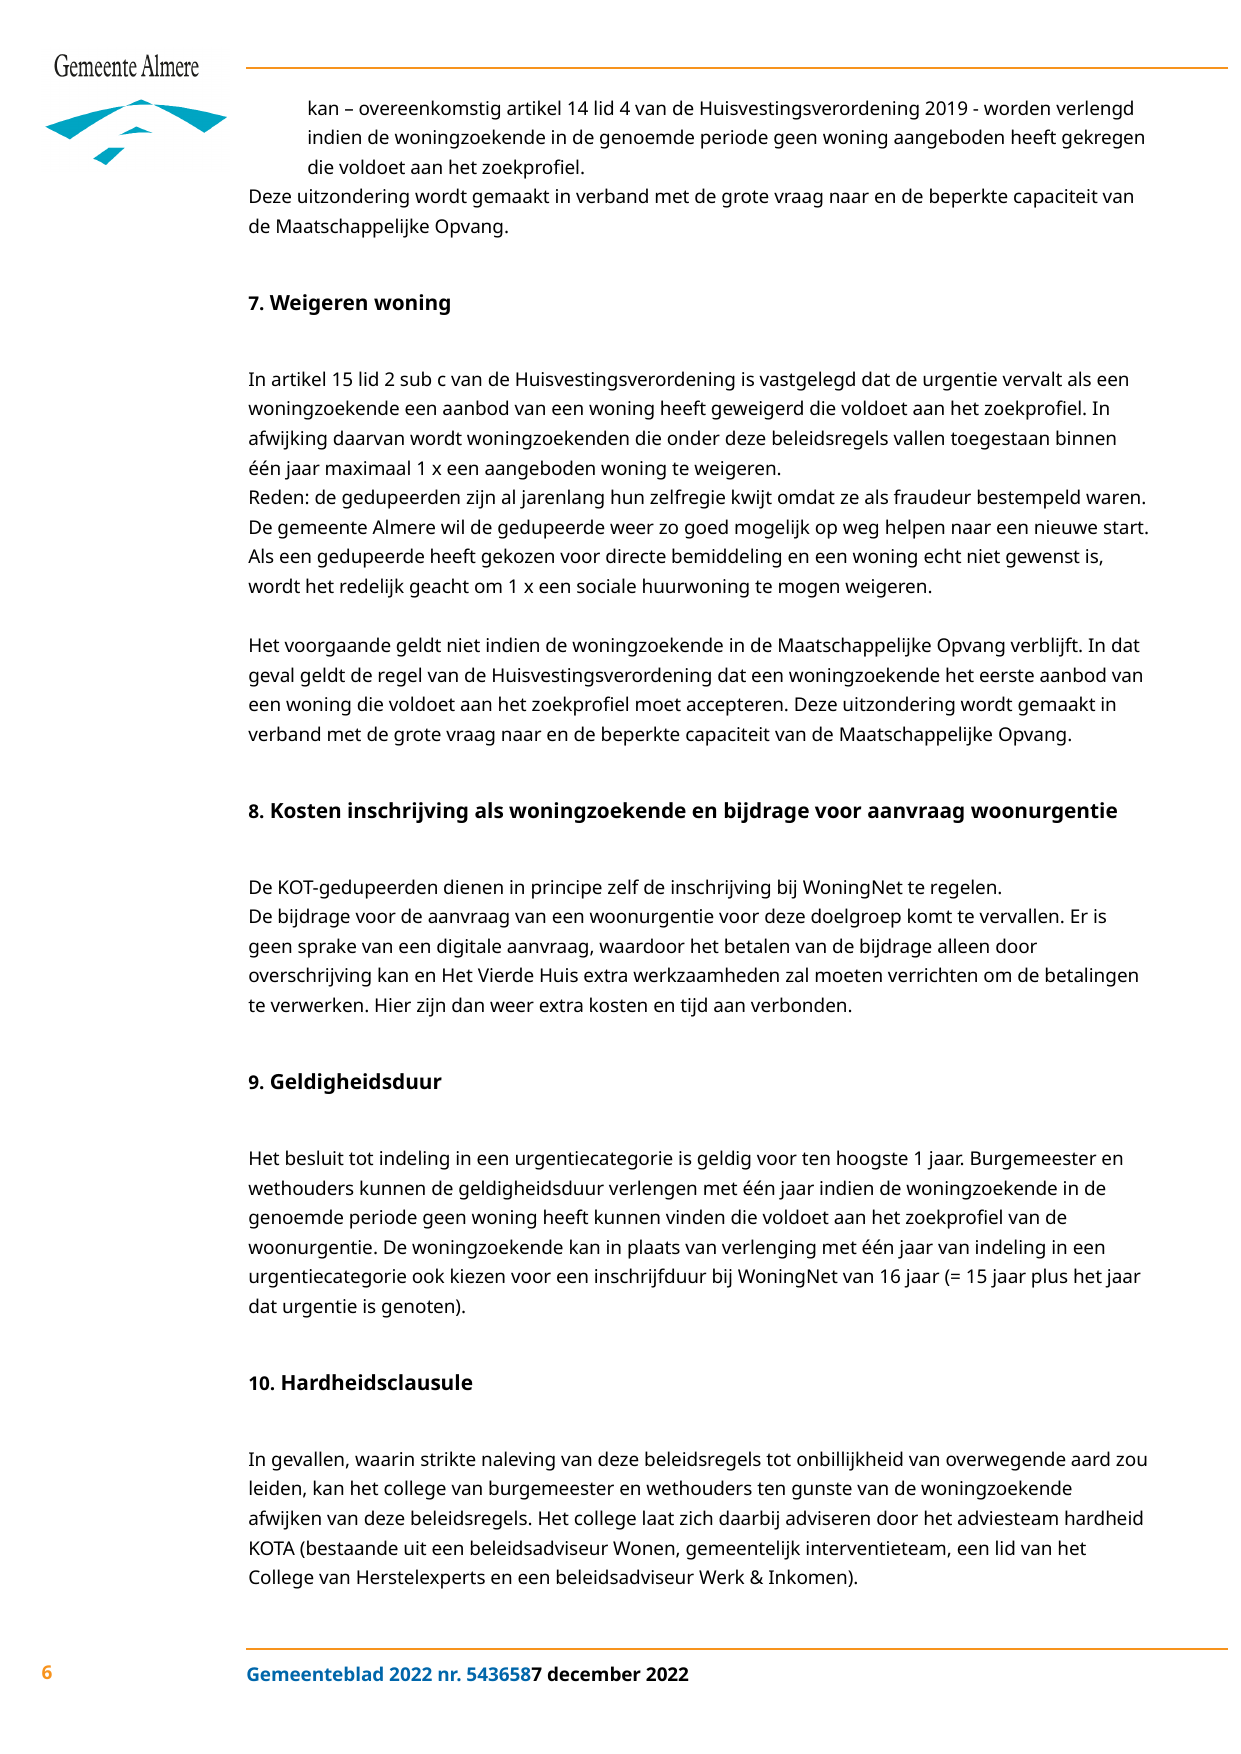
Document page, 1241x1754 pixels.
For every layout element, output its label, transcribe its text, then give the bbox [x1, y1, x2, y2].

text 9. Geldigheidsduur [248, 1067, 1152, 1096]
text 10. Hardheidsclausule [248, 1368, 1152, 1397]
text Reden: de gedupeerden zijn al jarenlang hun zelfregie kwijt omdat ze als fraudeur bestempeld waren. De gemeente Almere wil de gedupeerde weer zo goed mogelijk op weg helpen naar een nieuwe start. Als een gedupeerde heeft gekozen voor directe bemiddeling en een woning echt niet gewenst is, wordt het redelijk geacht om 1 x een sociale huurwoning te mogen weigeren. [248, 484, 1152, 599]
text De KOT-gedupeerden dienen in principe zelf de inschrijving bij WoningNet te regelen. [248, 874, 1152, 900]
text De bijdrage voor de aanvraag van een woonurgentie voor deze doelgroep komt te vervallen. Er is geen sprake van een digitale aanvraag, waardoor het betalen van de bijdrage alleen door overschrijving kan en Het Vierde Huis extra werkzaamheden zal moeten verrichten om de betalingen te verwerken. Hier zijn dan weer extra kosten en tijd aan verbonden. [248, 903, 1152, 1018]
text Deze uitzondering wordt gemaakt in verband met de grote vraag naar en de beperkte capaciteit van de Maatschappelijke Opvang. [248, 183, 1152, 239]
text Het voorgaande geldt niet indien de woningzoekende in de Maatschappelijke Opvang verblijft. In dat geval geldt de regel van de Huisvestingsverordening dat een woningzoekende het eerste aanbod van een woning die voldoet aan het zoekprofiel moet accepteren. Deze uitzondering wordt gemaakt in verband met de grote vraag naar en de beperkte capaciteit van de Maatschappelijke Opvang. [248, 632, 1152, 747]
text 7. Weigeren woning [248, 288, 1152, 317]
text Het besluit tot indeling in een urgentiecategorie is geldig voor ten hoogste 1 jaar. Burgemeester en wethouders kunnen de geldigheidsduur verlengen met één jaar indien de woningzoekende in de genoemde periode geen woning heeft kunnen vinden die voldoet aan het zoekprofiel van de woonurgentie. De woningzoekende kan in plaats van verlenging met één jaar van indeling in een urgentiecategorie ook kiezen voor een inschrijfduur bij WoningNet van 16 jaar (= 15 jaar plus het jaar dat urgentie is genoten). [248, 1145, 1152, 1319]
picture [41, 47, 231, 172]
text In gevallen, waarin strikte naleving van deze beleidsregels tot onbillijkheid van overwegende aard zou leiden, kan het college van burgemeester en wethouders ten gunste van de woningzoekende afwijken van deze beleidsregels. Het college laat zich daarbij adviseren door het adviesteam hardheid KOTA (bestaande uit een beleidsadviseur Wonen, gemeentelijk interventieteam, een lid van het College van Herstelexperts en een beleidsadviseur Werk & Inkomen). [248, 1446, 1152, 1590]
list kan – overeenkomstig artikel 14 lid 4 van de Huisvestingsverordening 2019 - worden verlengd indien de woningzoekende in de genoemde periode geen woning aangeboden heeft gekregen die voldoet aan het zoekprofiel. [248, 95, 1152, 180]
text 8. Kosten inschrijving als woningzoekende en bijdrage voor aanvraag woonurgentie [248, 796, 1152, 825]
text In artikel 15 lid 2 sub c van de Huisvestingsverordening is vastgelegd dat de urgentie vervalt als een woningzoekende een aanbod van een woning heeft geweigerd die voldoet aan het zoekprofiel. In afwijking daarvan wordt woningzoekenden die onder deze beleidsregels vallen toegestaan binnen één jaar maximaal 1 x een aangeboden woning te weigeren. [248, 366, 1152, 481]
